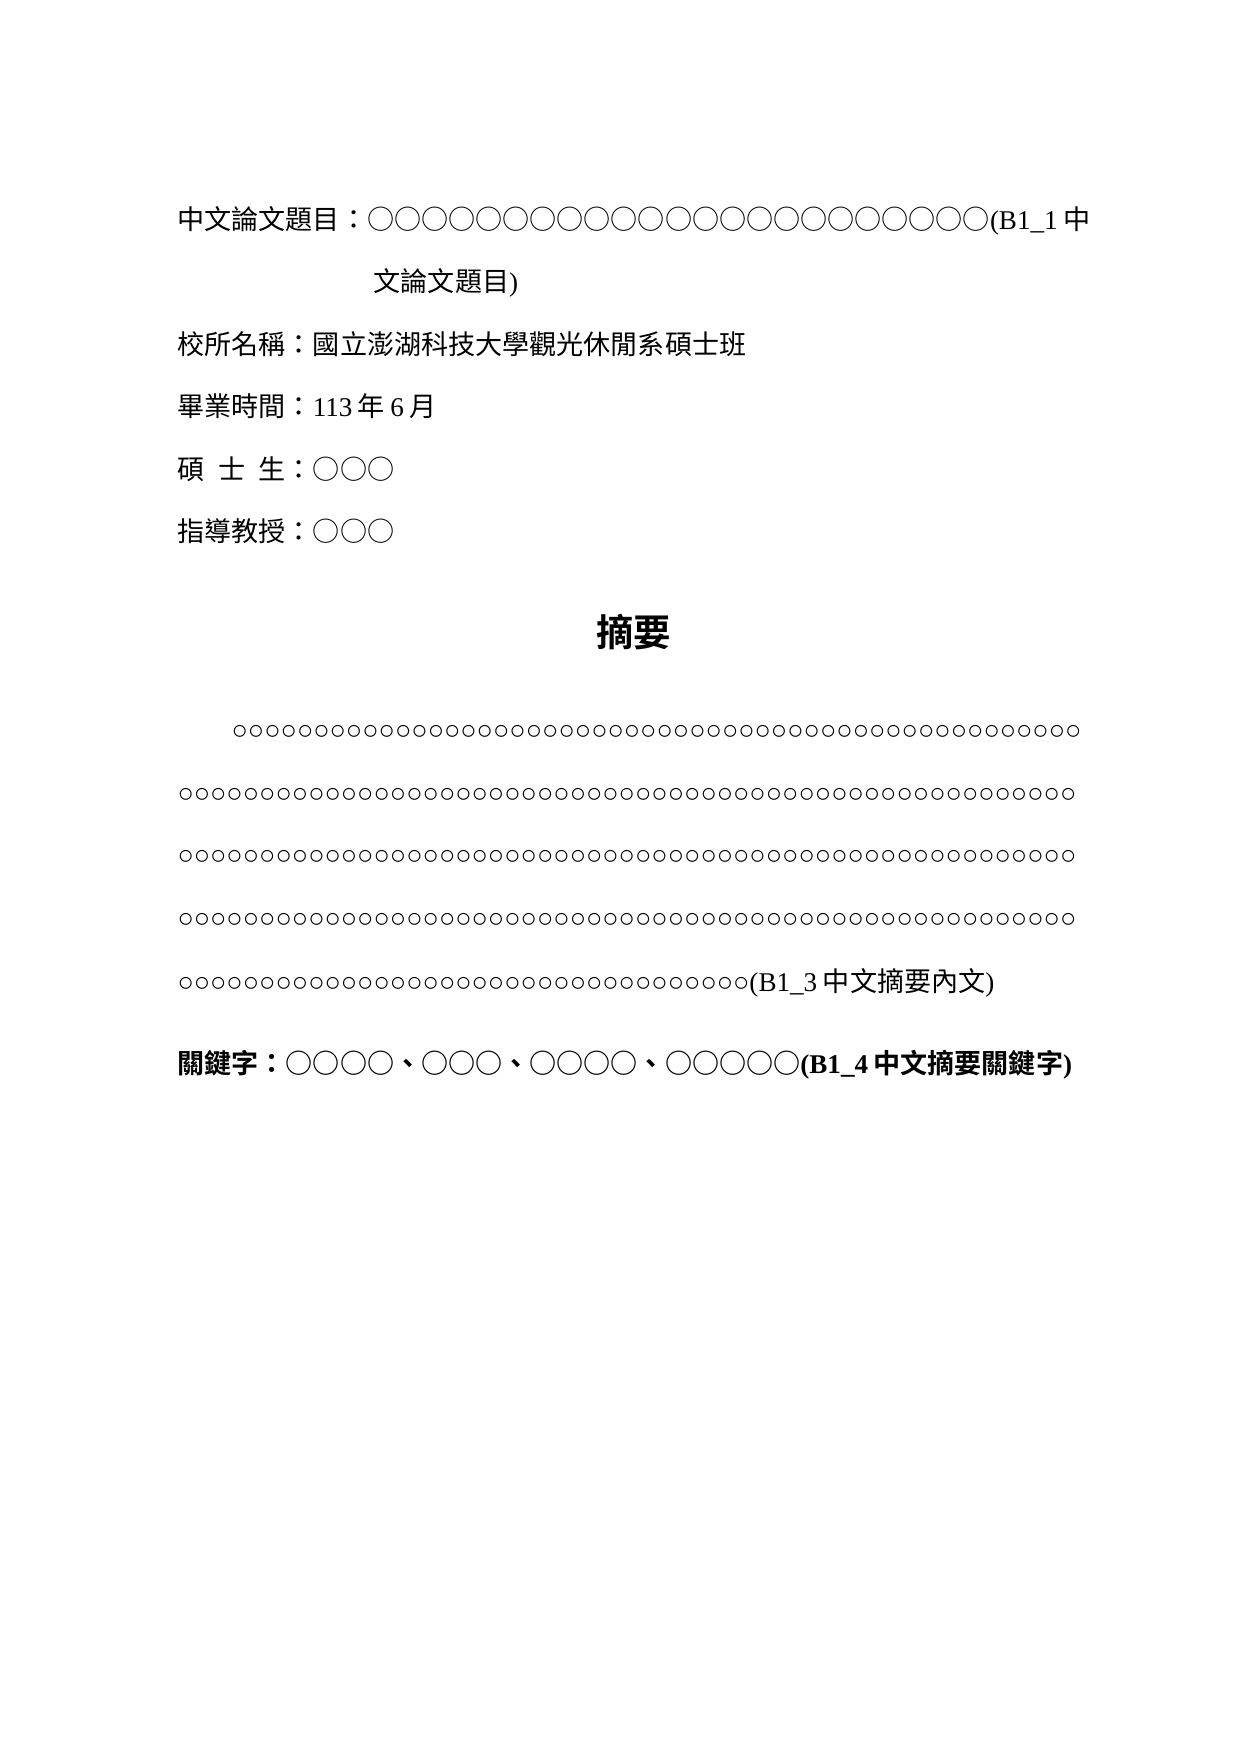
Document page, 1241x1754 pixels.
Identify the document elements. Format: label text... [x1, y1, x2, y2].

text 摘要 [177, 588, 1090, 651]
text 校所名稱：國立澎湖科技大學觀光休閒系碩士班 [177, 301, 1090, 363]
text 關鍵字：○○○○、○○○、○○○○、○○○○○(B1_4中文摘要關鍵字) [177, 1019, 1090, 1082]
text ○○○○○○○○○○○○○○○○○○○○○○○○○○○○○○○○○○○○○○○○○○○○○○○○○○○○○○○○○○○○○○○○○○○○○○○○○○○○○○○○○○○○○○○○○○○○○○○○○○○○○○○○○○○○○○○○○○○○○○○○○○○○○○○○○○○○○○○○○○○○○○○○○○○○○○○○○○○○○○○○○○○○○○○○○○○○○○○○○○○○○○○○○○○○○○○○○○○○○○○○○○○○○○○○○○○○○○○○○○○○○○○○○○○○○○○○○○○○○○○○○○○○○○○○○○○○(B1_3中文摘要內文) [177, 688, 1090, 1001]
text 指導教授：○○○ [177, 488, 1090, 551]
text 中文論文題目：○○○○○○○○○○○○○○○○○○○○○○○(B1_1中文論文題目) [177, 176, 1090, 301]
text 碩 士 生：○○○ [177, 426, 1090, 488]
text 畢業時間：113年6月 [177, 363, 1090, 426]
